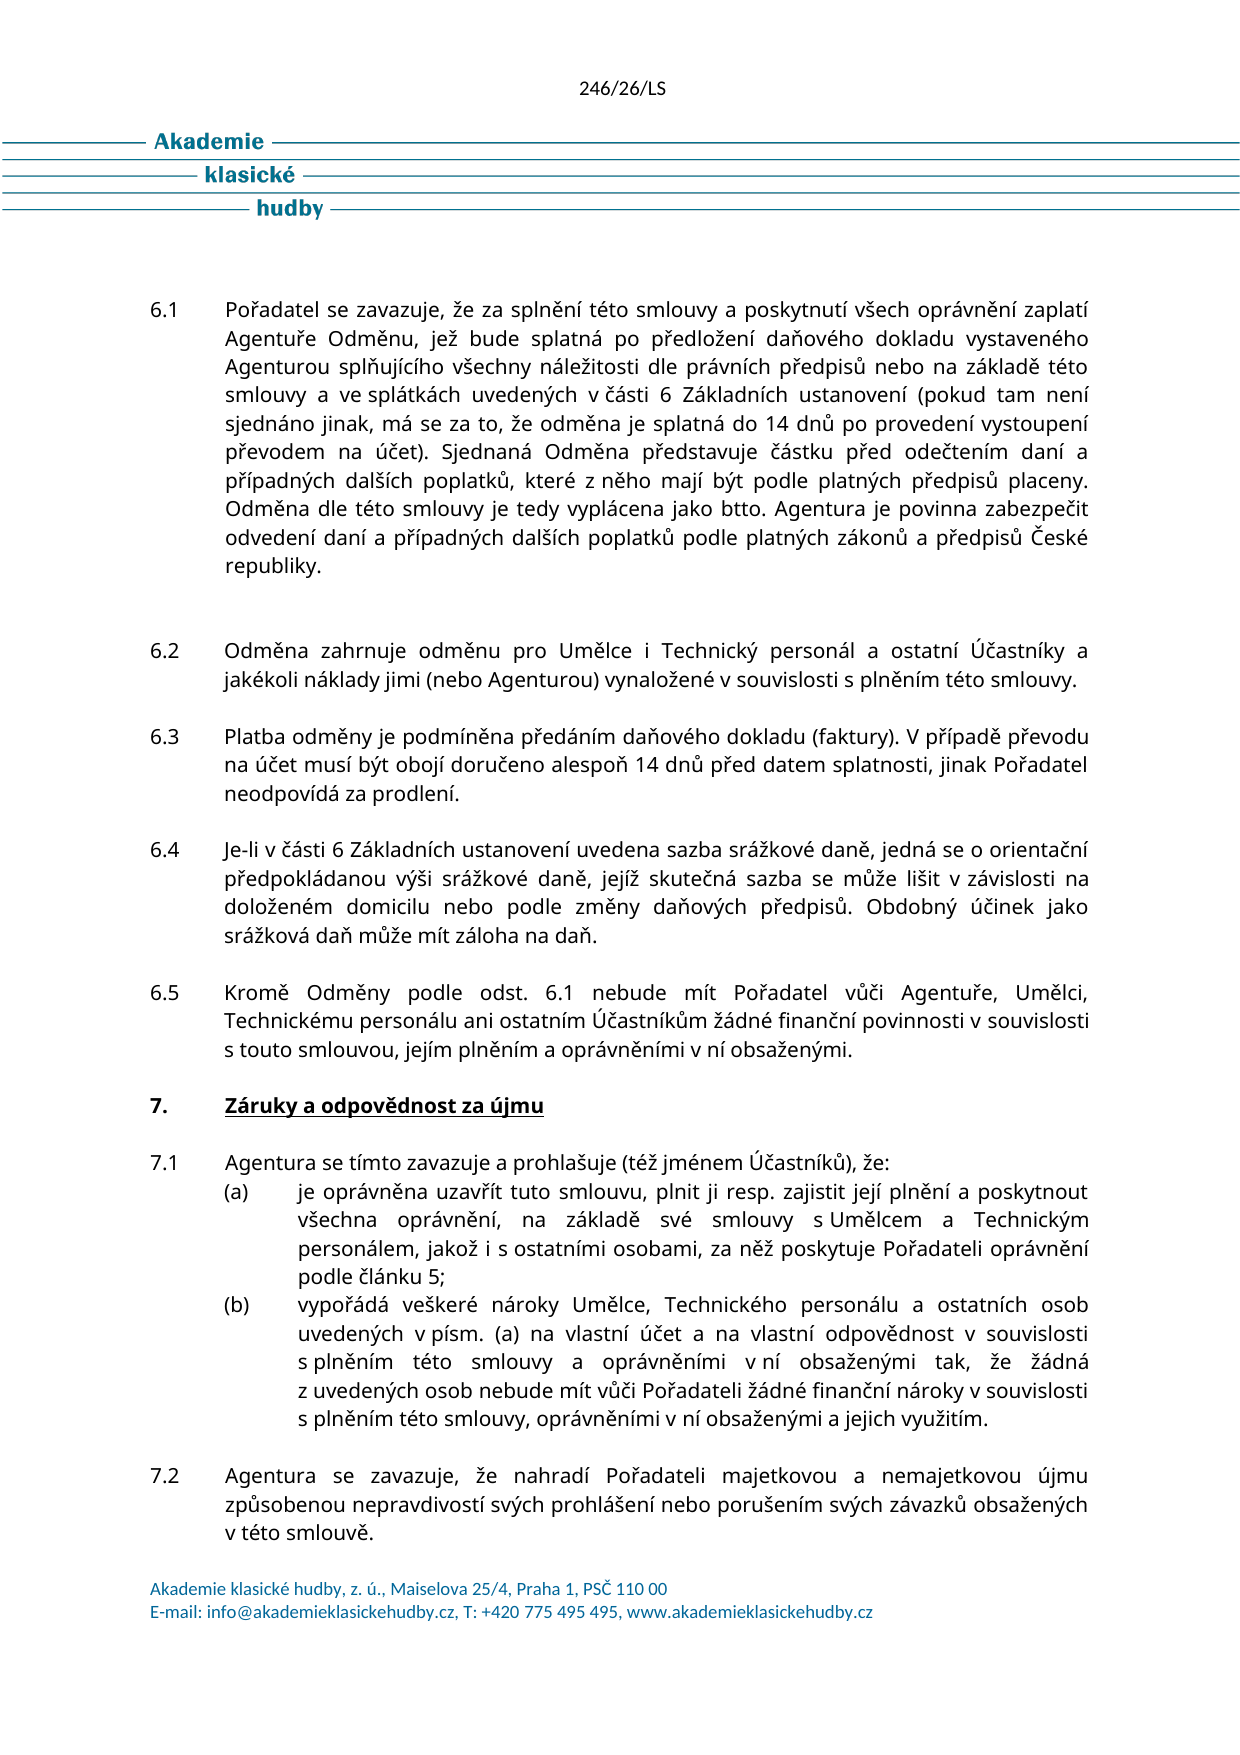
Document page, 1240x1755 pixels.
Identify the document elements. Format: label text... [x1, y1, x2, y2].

text 6.5 Kromě Odměny podle odst. 6.1 nebude mít Pořadatel vůči Agentuře, Umělci, Technickému personálu ani ostatním Účastníkům žádné finanční povinnosti v souvislosti s touto smlouvou, jejím plněním a oprávněními v ní obsaženými. [150, 978, 1089, 1063]
text (a) je oprávněna uzavřít tuto smlouvu, plnit ji resp. zajistit její plnění a poskytnout všechna oprávnění, na základě své smlouvy s Umělcem a Technickým personálem, jakož i s ostatními osobami, za něž poskytuje Pořadateli oprávnění podle článku 5; [224, 1177, 1089, 1291]
subtitle 7. Záruky a odpovědnost za újmu [150, 1092, 1089, 1120]
text 6.4 Je-li v části 6 Základních ustanovení uvedena sazba srážkové daně, jedná se o orientační předpokládanou výši srážkové daně, jejíž skutečná sazba se může lišit v závislosti na doloženém domicilu nebo podle změny daňových předpisů. Obdobný účinek jako srážková daň může mít záloha na daň. [150, 836, 1089, 949]
text 6.2 Odměna zahrnuje odměnu pro Umělce i Technický personál a ostatní Účastníky a jakékoli náklady jimi (nebo Agenturou) vynaložené v souvislosti s plněním této smlouvy. [150, 637, 1089, 693]
text 6.3 Platba odměny je podmíněna předáním daňového dokladu (faktury). V případě převodu na účet musí být obojí doručeno alespoň 14 dnů před datem splatnosti, jinak Pořadatel neodpovídá za prodlení. [150, 722, 1089, 807]
text 7.2 Agentura se zavazuje, že nahradí Pořadateli majetkovou a nemajetkovou újmu způsobenou nepravdivostí svých prohlášení nebo porušením svých závazků obsažených v této smlouvě. [150, 1461, 1089, 1547]
text (b) vypořádá veškeré nároky Umělce, Technického personálu a ostatních osob uvedených v písm. (a) na vlastní účet a na vlastní odpovědnost v souvislosti s plněním této smlouvy a oprávněními v ní obsaženými tak, že žádná z uvedených osob nebude mít vůči Pořadateli žádné finanční nároky v souvislosti s plněním této smlouvy, oprávněními v ní obsaženými a jejich využitím. [224, 1291, 1089, 1433]
text 7.1 Agentura se tímto zavazuje a prohlašuje (též jménem Účastníků), že: [150, 1148, 1089, 1177]
text 6.1 Pořadatel se zavazuje, že za splnění této smlouvy a poskytnutí všech oprávnění zaplatí Agentuře Odměnu, jež bude splatná po předložení daňového dokladu vystaveného Agenturou splňujícího všechny náležitosti dle právních předpisů nebo na základě této smlouvy a ve splátkách uvedených v části 6 Základních ustanovení (pokud tam není sjednáno jinak, má se za to, že odměna je splatná do 14 dnů po provedení vystoupení převodem na účet). Sjednaná Odměna představuje částku před odečtením daní a případných dalších poplatků, které z něho mají být podle platných předpisů placeny. Odměna dle této smlouvy je tedy vyplácena jako btto. Agentura je povinna zabezpečit odvedení daní a případných dalších poplatků podle platných zákonů a předpisů České republiky. [150, 295, 1089, 580]
